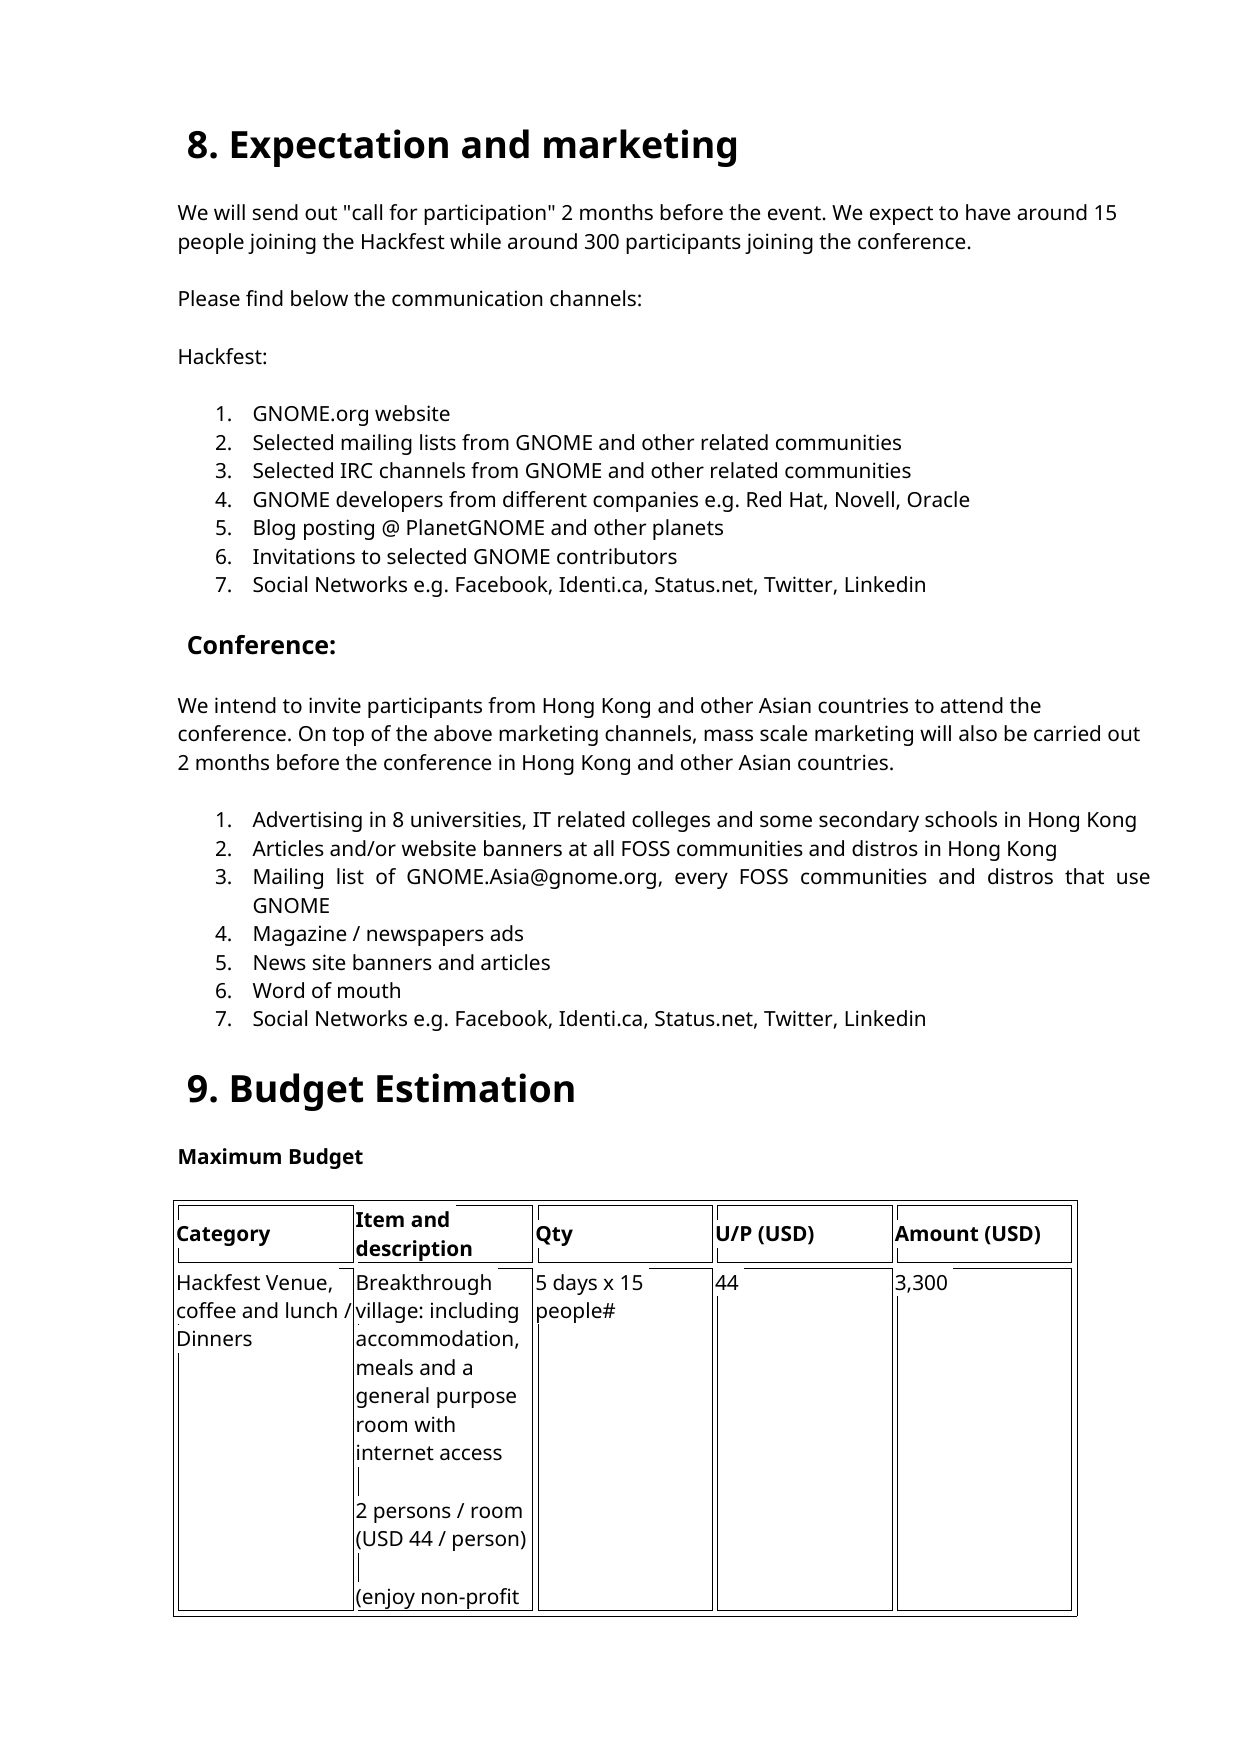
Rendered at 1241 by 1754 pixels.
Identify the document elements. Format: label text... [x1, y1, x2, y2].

table_header Amount (USD) [898, 1248, 1071, 1262]
subtitle 9. Budget Estimation [586, 1062, 1142, 1113]
subtitle Conference: [349, 628, 1142, 662]
text We intend to invite participants from Hong Kong and other Asian countries to attend the conference. On top of the above marketing channels, mass scale marketing will also be carried out 2 months before the conference in Hong Kong and other Asian countries. [177, 691, 1152, 776]
table_header Qty [539, 1206, 712, 1219]
table_cell 44 [718, 1296, 892, 1610]
table_header Category [176, 1201, 355, 1219]
list Word of mouth [215, 976, 252, 1004]
table_header Amount (USD) [895, 1201, 1074, 1219]
list GNOME developers from different companies e.g. Red Hat, Novell, Oracle [976, 485, 1152, 513]
list Articles and/or website banners at all FOSS communities and distros in Hong Kong [1063, 834, 1152, 862]
list Magazine / newspapers ads [215, 919, 252, 948]
list Social Networks e.g. Facebook, Identi.ca, Status.net, Twitter, Linkedin [933, 570, 1152, 599]
table_header Qty [535, 1201, 715, 1219]
text Hackfest: [278, 342, 1152, 370]
table_cell Hackfest Venue, coffee and lunch / Dinners [176, 1262, 355, 1268]
table_cell Hackfest Venue, coffee and lunch / Dinners [179, 1353, 353, 1610]
table_header Category [179, 1248, 353, 1262]
list Selected mailing lists from GNOME and other related communities [908, 428, 1152, 456]
table_cell 3,300 [895, 1262, 1074, 1268]
table_header Item and description [355, 1201, 535, 1205]
table_cell 44 [715, 1262, 894, 1268]
list Mailing list of GNOME.Asia@gnome.org, every FOSS communities and distros that use GNOME [215, 862, 1152, 919]
list News site banners and articles [215, 948, 252, 976]
table_header U/P (USD) [718, 1206, 892, 1219]
table_header U/P (USD) [718, 1248, 892, 1262]
table_header Qty [539, 1248, 712, 1262]
table_header Amount (USD) [898, 1206, 1071, 1219]
list Blog posting @ PlanetGNOME and other planets [215, 513, 252, 542]
list Word of mouth [407, 976, 1152, 1004]
table_cell 5 days x 15 people# [539, 1324, 712, 1610]
table_header Category [179, 1206, 353, 1219]
text We will send out "call for participation" 2 months before the event. We expect to have around 15 people joining the Hackfest while around 300 participants joining the conference. [983, 198, 1152, 255]
list Invitations to selected GNOME contributors [683, 542, 1152, 570]
list Invitations to selected GNOME contributors [215, 542, 252, 570]
list Social Networks e.g. Facebook, Identi.ca, Status.net, Twitter, Linkedin [215, 1004, 1152, 1033]
table_header U/P (USD) [715, 1201, 894, 1219]
list Magazine / newspapers ads [529, 919, 1152, 948]
list Selected IRC channels from GNOME and other related communities [917, 456, 1152, 485]
text Maximum Budget [177, 1142, 1152, 1171]
subtitle 8. Expectation and marketing [749, 118, 1142, 169]
text Please find below the communication channels: [653, 284, 1152, 313]
list News site banners and articles [556, 948, 1152, 976]
list Blog posting @ PlanetGNOME and other planets [729, 513, 1152, 542]
table_cell 5 days x 15 people# [535, 1262, 715, 1268]
list GNOME.org website [215, 399, 1152, 428]
table_cell 3,300 [898, 1296, 1071, 1610]
